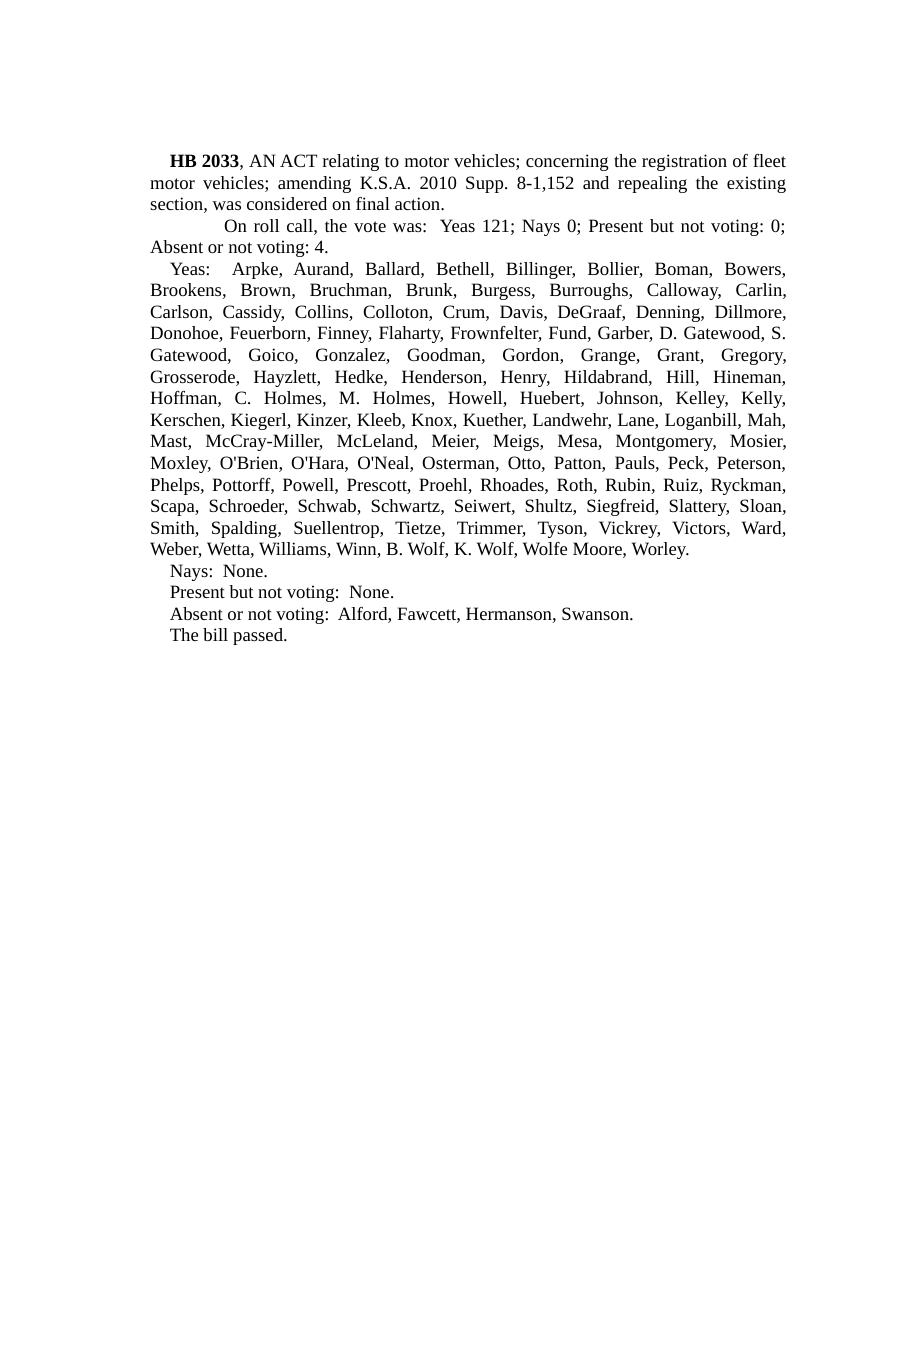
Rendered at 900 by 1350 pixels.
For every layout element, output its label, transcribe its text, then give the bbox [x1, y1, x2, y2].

text Present but not voting: None. [150, 581, 787, 603]
text Absent or not voting: Alford, Fawcett, Hermanson, Swanson. [150, 603, 787, 624]
text HB 2033, AN ACT relating to motor vehicles; concerning the registration of fleet motor vehicles; amending K.S.A. 2010 Supp. 8-1,152 and repealing the existing section, was considered on final action. [150, 150, 787, 215]
text Yeas: Arpke, Aurand, Ballard, Bethell, Billinger, Bollier, Boman, Bowers, Brookens, Brown, Bruchman, Brunk, Burgess, Burroughs, Calloway, Carlin, Carlson, Cassidy, Collins, Colloton, Crum, Davis, DeGraaf, Denning, Dillmore, Donohoe, Feuerborn, Finney, Flaharty, Frownfelter, Fund, Garber, D. Gatewood, S. Gatewood, Goico, Gonzalez, Goodman, Gordon, Grange, Grant, Gregory, Grosserode, Hayzlett, Hedke, Henderson, Henry, Hildabrand, Hill, Hineman, Hoffman, C. Holmes, M. Holmes, Howell, Huebert, Johnson, Kelley, Kelly, Kerschen, Kiegerl, Kinzer, Kleeb, Knox, Kuether, Landwehr, Lane, Loganbill, Mah, Mast, McCray-Miller, McLeland, Meier, Meigs, Mesa, Montgomery, Mosier, Moxley, O'Brien, O'Hara, O'Neal, Osterman, Otto, Patton, Pauls, Peck, Peterson, Phelps, Pottorff, Powell, Prescott, Proehl, Rhoades, Roth, Rubin, Ruiz, Ryckman, Scapa, Schroeder, Schwab, Schwartz, Seiwert, Shultz, Siegfreid, Slattery, Sloan, Smith, Spalding, Suellentrop, Tietze, Trimmer, Tyson, Vickrey, Victors, Ward, Weber, Wetta, Williams, Winn, B. Wolf, K. Wolf, Wolfe Moore, Worley. [150, 258, 787, 560]
text The bill passed. [150, 624, 787, 646]
text Nays: None. [150, 560, 787, 581]
text On roll call, the vote was: Yeas 121; Nays 0; Present but not voting: 0; Absent or not voting: 4. [150, 215, 787, 258]
